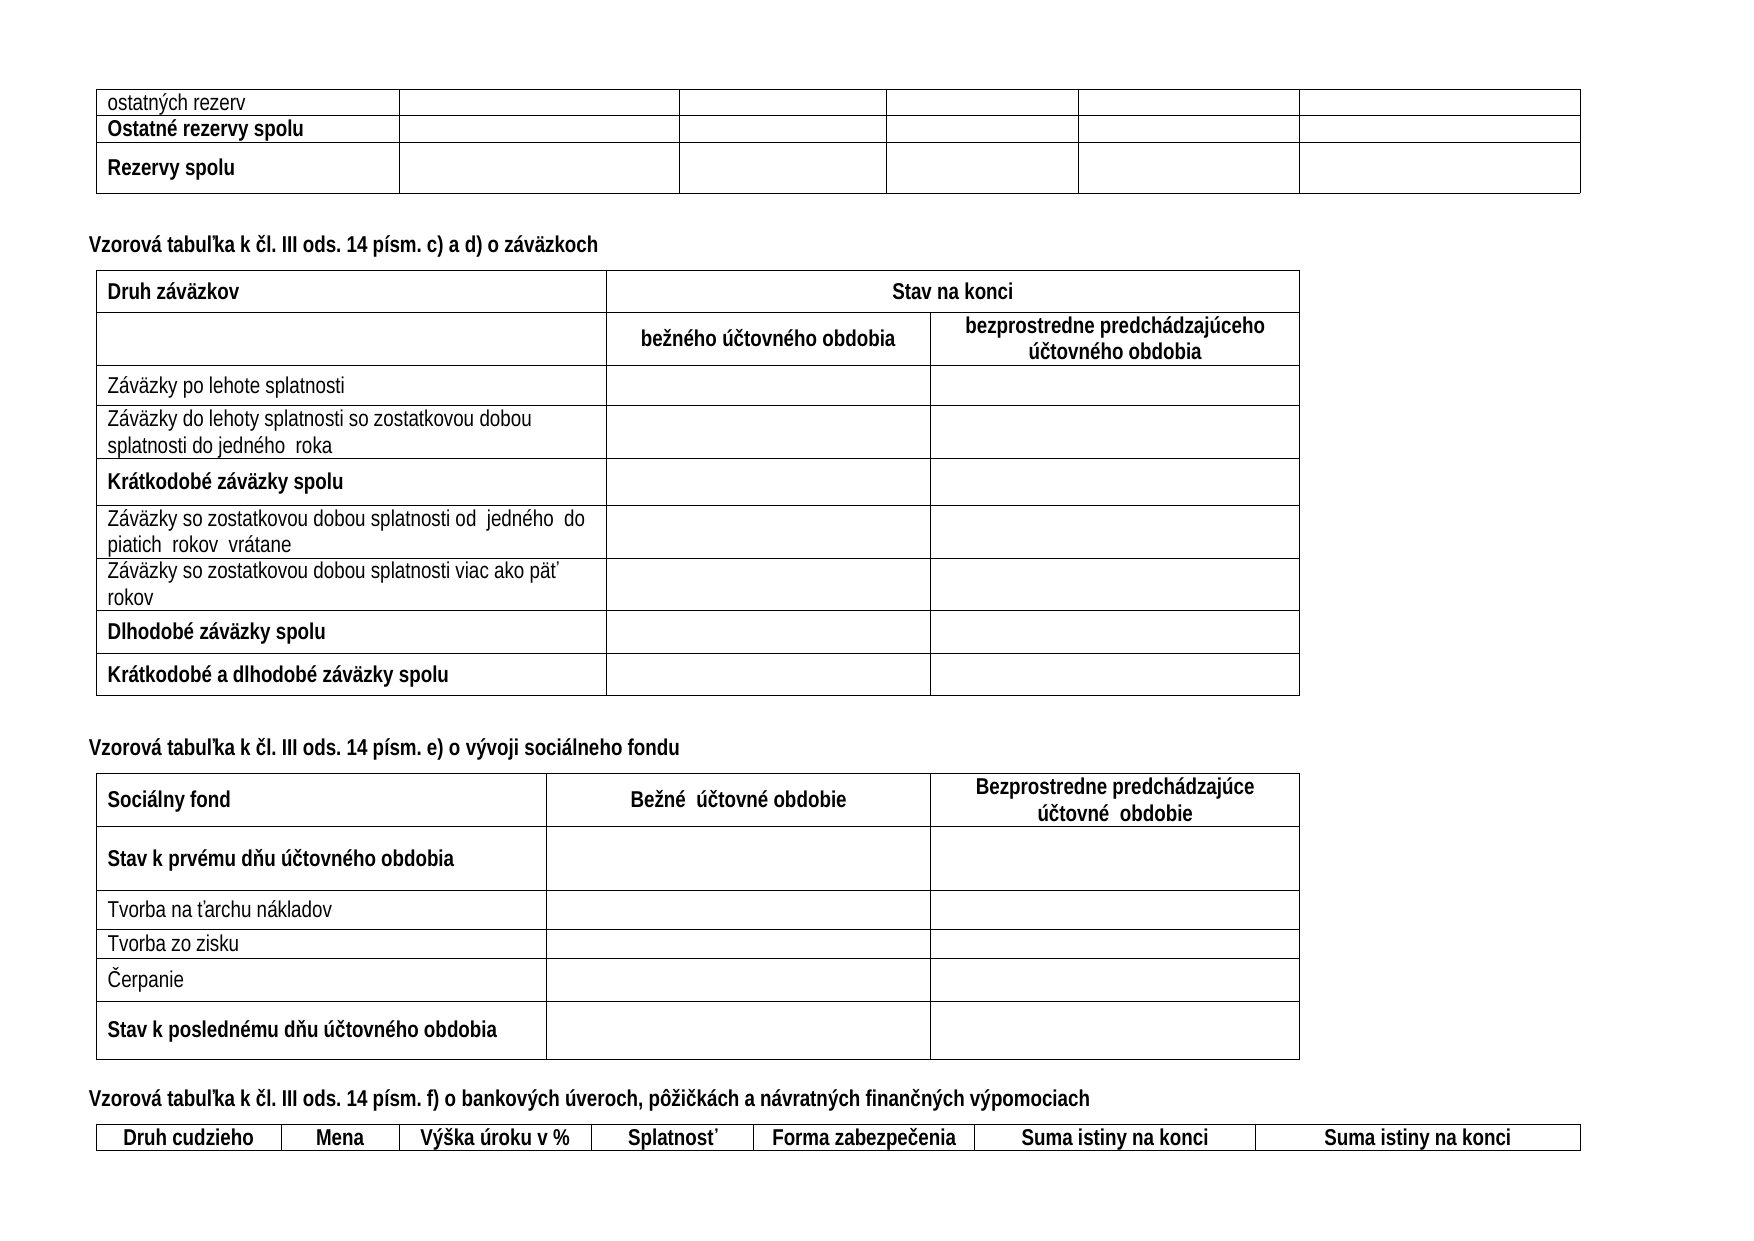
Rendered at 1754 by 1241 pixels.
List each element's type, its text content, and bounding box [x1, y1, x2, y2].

table_cell [547, 959, 930, 1001]
table_cell bežného účtovného obdobia [607, 313, 930, 364]
table_header Výška úroku v % [400, 1125, 591, 1150]
text Vzorová tabuľka k čl. III ods. 14 písm. f) o bankových úveroch, pôžičkách a návratných finančných výpomociach [89, 1085, 1665, 1111]
table_cell [607, 459, 930, 504]
table_header Mena [282, 1125, 399, 1150]
table_header Suma istiny na konci [1256, 1125, 1580, 1150]
table_header Stav na konci [607, 271, 1299, 312]
table_cell Stav k prvému dňu účtovného obdobia [97, 827, 546, 889]
table_cell Čerpanie [97, 959, 546, 1001]
table_header Splatnosť [592, 1125, 753, 1150]
table_cell [547, 1002, 930, 1058]
table_header Forma zabezpečenia [754, 1125, 974, 1150]
table_cell [607, 406, 930, 458]
table_cell [931, 406, 1299, 458]
table_cell [607, 366, 930, 405]
table_header Sociálny fond [97, 774, 546, 826]
text Vzorová tabuľka k čl. III ods. 14 písm. e) o vývoji sociálneho fondu [89, 734, 1665, 761]
table_cell Rezervy spolu [97, 143, 399, 192]
table_cell [1300, 143, 1580, 192]
table_cell [1079, 116, 1299, 142]
table_cell ostatných rezerv [97, 90, 399, 115]
table_cell [680, 143, 886, 192]
table_cell Krátkodobé záväzky spolu [97, 459, 606, 504]
table_cell [887, 143, 1078, 192]
table_cell Ostatné rezervy spolu [97, 116, 399, 142]
table_header Druh cudzieho [97, 1125, 281, 1150]
table_cell [680, 90, 886, 115]
table_cell [400, 143, 679, 192]
table_cell [1079, 90, 1299, 115]
table_cell Záväzky so zostatkovou dobou splatnosti viac ako päť rokov [97, 559, 606, 610]
table_header Druh záväzkov [97, 271, 606, 312]
table_cell [547, 930, 930, 958]
table_cell [931, 891, 1299, 929]
table_cell [931, 654, 1299, 695]
table_cell [931, 959, 1299, 1001]
table_cell [97, 313, 606, 364]
table_cell [931, 366, 1299, 405]
table_cell [547, 827, 930, 889]
table_cell [607, 506, 930, 557]
table_cell [887, 116, 1078, 142]
table_cell [607, 611, 930, 653]
table_cell [1300, 116, 1580, 142]
table_cell [931, 506, 1299, 557]
table_cell Tvorba zo zisku [97, 930, 546, 958]
table_cell Tvorba na ťarchu nákladov [97, 891, 546, 929]
table_cell [1079, 143, 1299, 192]
table_cell bezprostredne predchádzajúceho účtovného obdobia [931, 313, 1299, 364]
table_cell [931, 611, 1299, 653]
table_cell [547, 891, 930, 929]
table_cell [607, 654, 930, 695]
table_cell Záväzky do lehoty splatnosti so zostatkovou dobou splatnosti do jedného roka [97, 406, 606, 458]
table_header Bežné účtovné obdobie [547, 774, 930, 826]
table_cell Záväzky so zostatkovou dobou splatnosti od jedného do piatich rokov vrátane [97, 506, 606, 557]
text Vzorová tabuľka k čl. III ods. 14 písm. c) a d) o záväzkoch [89, 231, 1665, 258]
table_cell [931, 827, 1299, 889]
table_cell [931, 930, 1299, 958]
table_cell [931, 559, 1299, 610]
table_cell [931, 1002, 1299, 1058]
table_cell [607, 559, 930, 610]
table_cell Záväzky po lehote splatnosti [97, 366, 606, 405]
table_cell [680, 116, 886, 142]
table_header Suma istiny na konci [975, 1125, 1255, 1150]
table_cell [1300, 90, 1580, 115]
table_cell Krátkodobé a dlhodobé záväzky spolu [97, 654, 606, 695]
table_cell Stav k poslednému dňu účtovného obdobia [97, 1002, 546, 1058]
table_header Bezprostredne predchádzajúce účtovné obdobie [931, 774, 1299, 826]
table_cell [931, 459, 1299, 504]
table_cell [400, 90, 679, 115]
table_cell Dlhodobé záväzky spolu [97, 611, 606, 653]
table_cell [887, 90, 1078, 115]
table_cell [400, 116, 679, 142]
